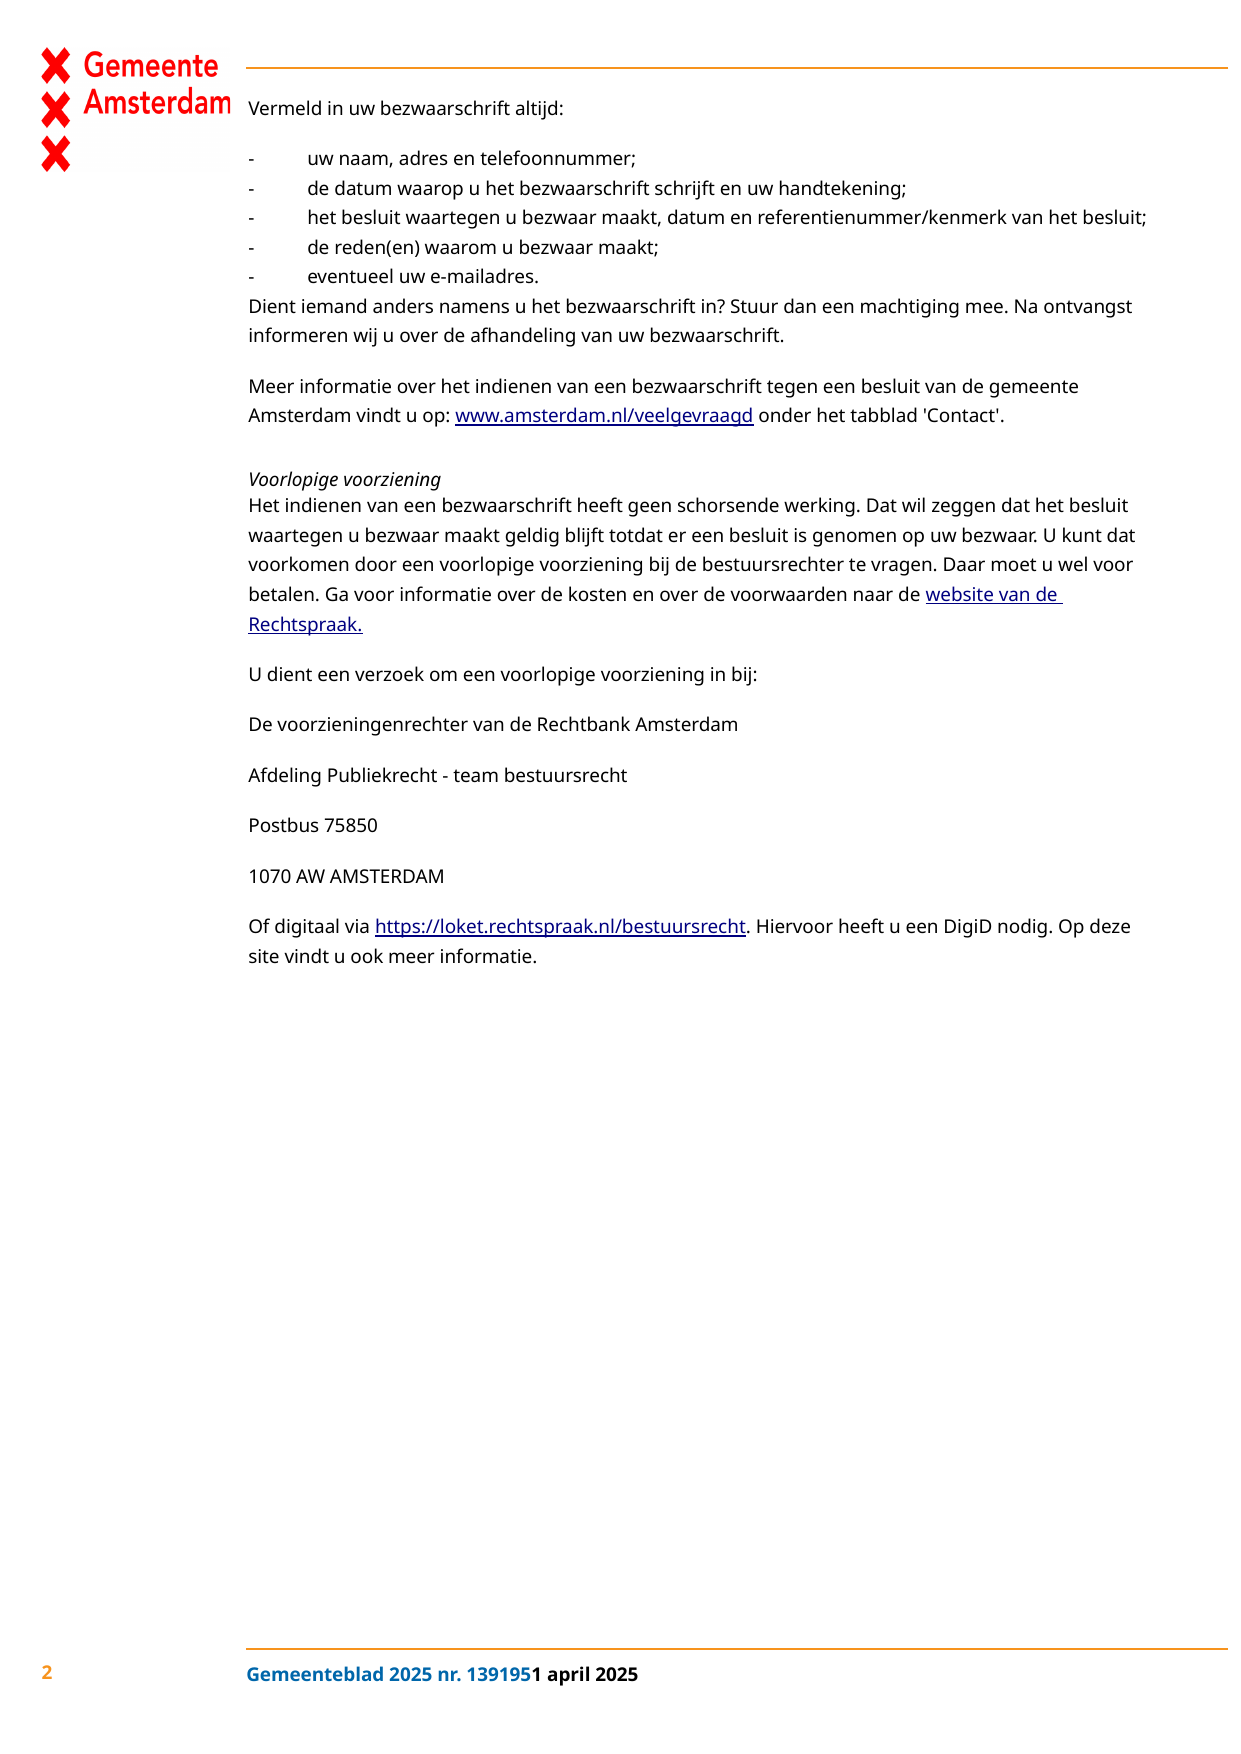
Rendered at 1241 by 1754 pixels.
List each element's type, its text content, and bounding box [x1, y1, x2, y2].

list eventueel uw e-mailadres. [248, 263, 1152, 289]
text 1070 AW AMSTERDAM [248, 863, 1152, 888]
picture [41, 47, 231, 172]
list de reden(en) waarom u bezwaar maakt; [248, 234, 1152, 260]
list de datum waarop u het bezwaarschrift schrijft en uw handtekening; [248, 175, 1152, 201]
text De voorzieningenrechter van de Rechtbank Amsterdam [248, 712, 1152, 737]
list uw naam, adres en telefoonnummer; [248, 145, 1152, 171]
text Afdeling Publiekrecht - team bestuursrecht [248, 762, 1152, 788]
text Het indienen van een bezwaarschrift heeft geen schorsende werking. Dat wil zeggen dat het besluit waartegen u bezwaar maakt geldig blijft totdat er een besluit is genomen op uw bezwaar. U kunt dat voorkomen door een voorlopige voorziening bij de bestuursrechter te vragen. Daar moet u wel voor betalen. Ga voor informatie over de kosten en over de voorwaarden naar de website van de Rechtspraak. [248, 492, 1152, 636]
text Postbus 75850 [248, 812, 1152, 838]
text Dient iemand anders namens u het bezwaarschrift in? Stuur dan een machtiging mee. Na ontvangst informeren wij u over de afhandeling van uw bezwaarschrift. [248, 293, 1152, 348]
text Voorlopige voorziening [248, 467, 1152, 492]
list het besluit waartegen u bezwaar maakt, datum en referentienummer/kenmerk van het besluit; [248, 204, 1152, 230]
text Meer informatie over het indienen van een bezwaarschrift tegen een besluit van de gemeente Amsterdam vindt u op: www.amsterdam.nl/veelgevraagd onder het tabblad 'Contact'. [248, 373, 1152, 428]
text U dient een verzoek om een voorlopige voorziening in bij: [248, 661, 1152, 687]
text Vermeld in uw bezwaarschrift altijd: [248, 95, 1152, 121]
text Of digitaal via https://loket.rechtspraak.nl/bestuursrecht. Hiervoor heeft u een DigiD nodig. Op deze site vindt u ook meer informatie. [248, 913, 1152, 968]
